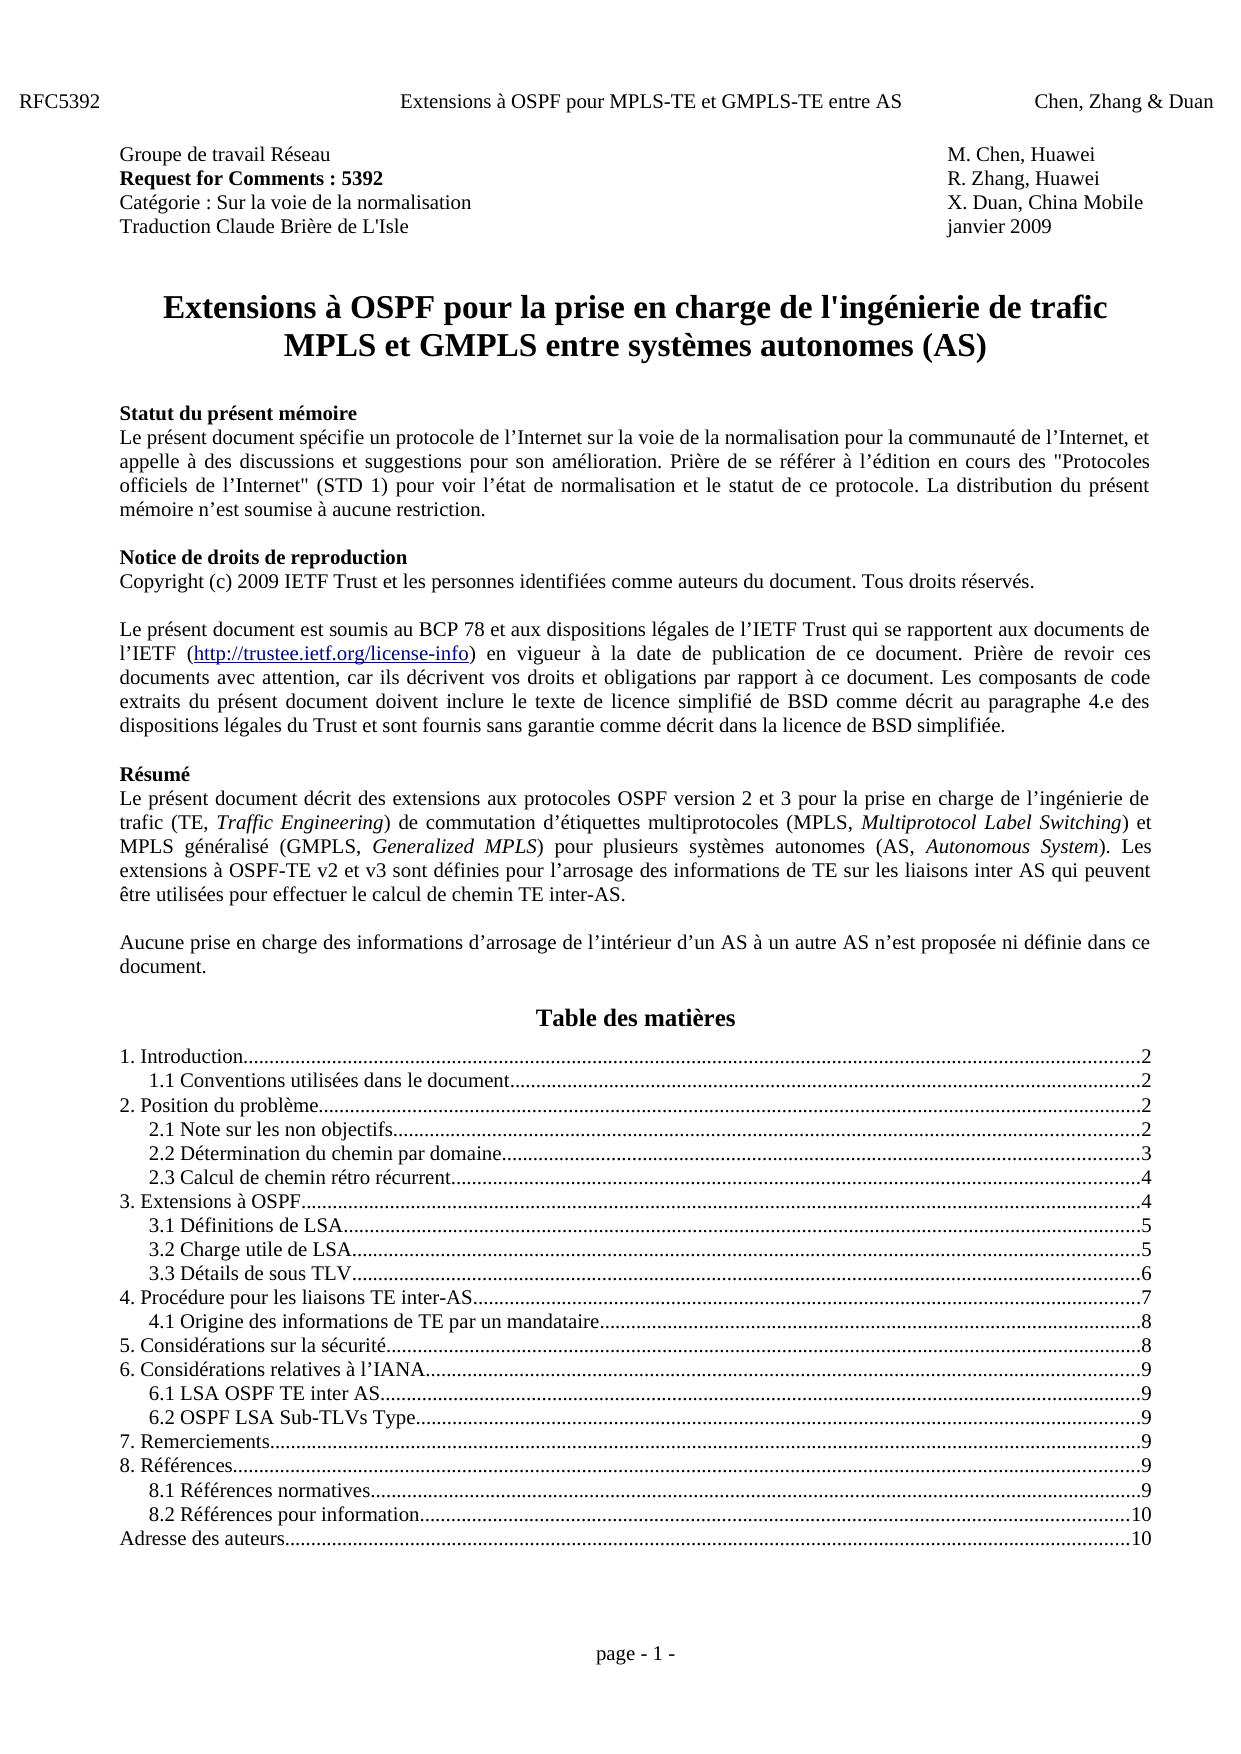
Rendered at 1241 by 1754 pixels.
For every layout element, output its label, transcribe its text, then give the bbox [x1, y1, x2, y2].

text Groupe de travail Réseau M. Chen, Huawei [119, 142, 1152, 166]
text Catégorie : Sur la voie de la normalisation X. Duan, China Mobile [119, 190, 1152, 214]
text 4. Procédure pour les liaisons TE inter-AS 7 [119, 1285, 1152, 1309]
text 2. Position du problème 2 [119, 1092, 1152, 1117]
text 6. Considérations relatives à l’IANA 9 [119, 1357, 1152, 1381]
text 3.3 Détails de sous TLV 6 [149, 1261, 1152, 1285]
text 6.1 LSA OSPF TE inter AS 9 [149, 1381, 1152, 1405]
text Aucune prise en charge des informations d’arrosage de l’intérieur d’un AS à un autre AS n’est proposée ni définie dans ce document. [119, 930, 1152, 978]
text Copyright (c) 2009 IETF Trust et les personnes identifiées comme auteurs du document. Tous droits réservés. [119, 569, 1152, 593]
text 2.2 Détermination du chemin par domaine 3 [149, 1141, 1152, 1165]
text 2.3 Calcul de chemin rétro récurrent 4 [149, 1165, 1152, 1189]
text 3. Extensions à OSPF 4 [119, 1189, 1152, 1213]
text Le présent document est soumis au BCP 78 et aux dispositions légales de l’IETF Trust qui se rapportent aux documents de l’IETF (http://trustee.ietf.org/license-info) en vigueur à la date de publication de ce document. Prière de revoir ces documents avec attention, car ils décrivent vos droits et obligations par rapport à ce document. Les composants de code extraits du présent document doivent inclure le texte de licence simplifié de BSD comme décrit au paragraphe 4.e des dispositions légales du Trust et sont fournis sans garantie comme décrit dans la licence de BSD simplifiée. [119, 617, 1152, 737]
text 4.1 Origine des informations de TE par un mandataire 8 [149, 1309, 1152, 1333]
text 8. Références 9 [119, 1453, 1152, 1477]
text 1. Introduction 2 [119, 1044, 1152, 1068]
text Le présent document spécifie un protocole de l’Internet sur la voie de la normalisation pour la communauté de l’Internet, et appelle à des discussions et suggestions pour son amélioration. Prière de se référer à l’édition en cours des "Protocoles officiels de l’Internet" (STD 1) pour voir l’état de normalisation et le statut de ce protocole. La distribution du présent mémoire n’est soumise à aucune restriction. [119, 425, 1152, 521]
text 3.1 Définitions de LSA 5 [149, 1213, 1152, 1237]
text Traduction Claude Brière de L'Isle janvier 2009 [119, 214, 1152, 238]
text 1.1 Conventions utilisées dans le document 2 [149, 1068, 1152, 1092]
text 2.1 Note sur les non objectifs 2 [149, 1117, 1152, 1141]
text 7. Remerciements 9 [119, 1429, 1152, 1453]
subtitle Table des matières [119, 1003, 1152, 1032]
text 3.2 Charge utile de LSA 5 [149, 1237, 1152, 1261]
text Le présent document décrit des extensions aux protocoles OSPF version 2 et 3 pour la prise en charge de l’ingénierie de trafic (TE, Traffic Engineering) de commutation d’étiquettes multiprotocoles (MPLS, Multiprotocol Label Switching) et MPLS généralisé (GMPLS, Generalized MPLS) pour plusieurs systèmes autonomes (AS, Autonomous System). Les extensions à OSPF-TE v2 et v3 sont définies pour l’arrosage des informations de TE sur les liaisons inter AS qui peuvent être utilisées pour effectuer le calcul de chemin TE inter-AS. [119, 786, 1152, 906]
text Request for Comments : 5392 R. Zhang, Huawei [119, 166, 1152, 190]
text Notice de droits de reproduction [119, 545, 1152, 569]
text Adresse des auteurs 10 [119, 1526, 1152, 1550]
text 5. Considérations sur la sécurité 8 [119, 1333, 1152, 1357]
text 8.2 Références pour information 10 [149, 1502, 1152, 1526]
text 6.2 OSPF LSA Sub-TLVs Type 9 [149, 1405, 1152, 1429]
text 8.1 Références normatives 9 [149, 1477, 1152, 1502]
text Statut du présent mémoire [119, 401, 1152, 425]
subtitle Extensions à OSPF pour la prise en charge de l'ingénierie de trafic MPLS et GMPLS entre systèmes autonomes (AS) [119, 287, 1152, 364]
text Résumé [119, 762, 1152, 786]
